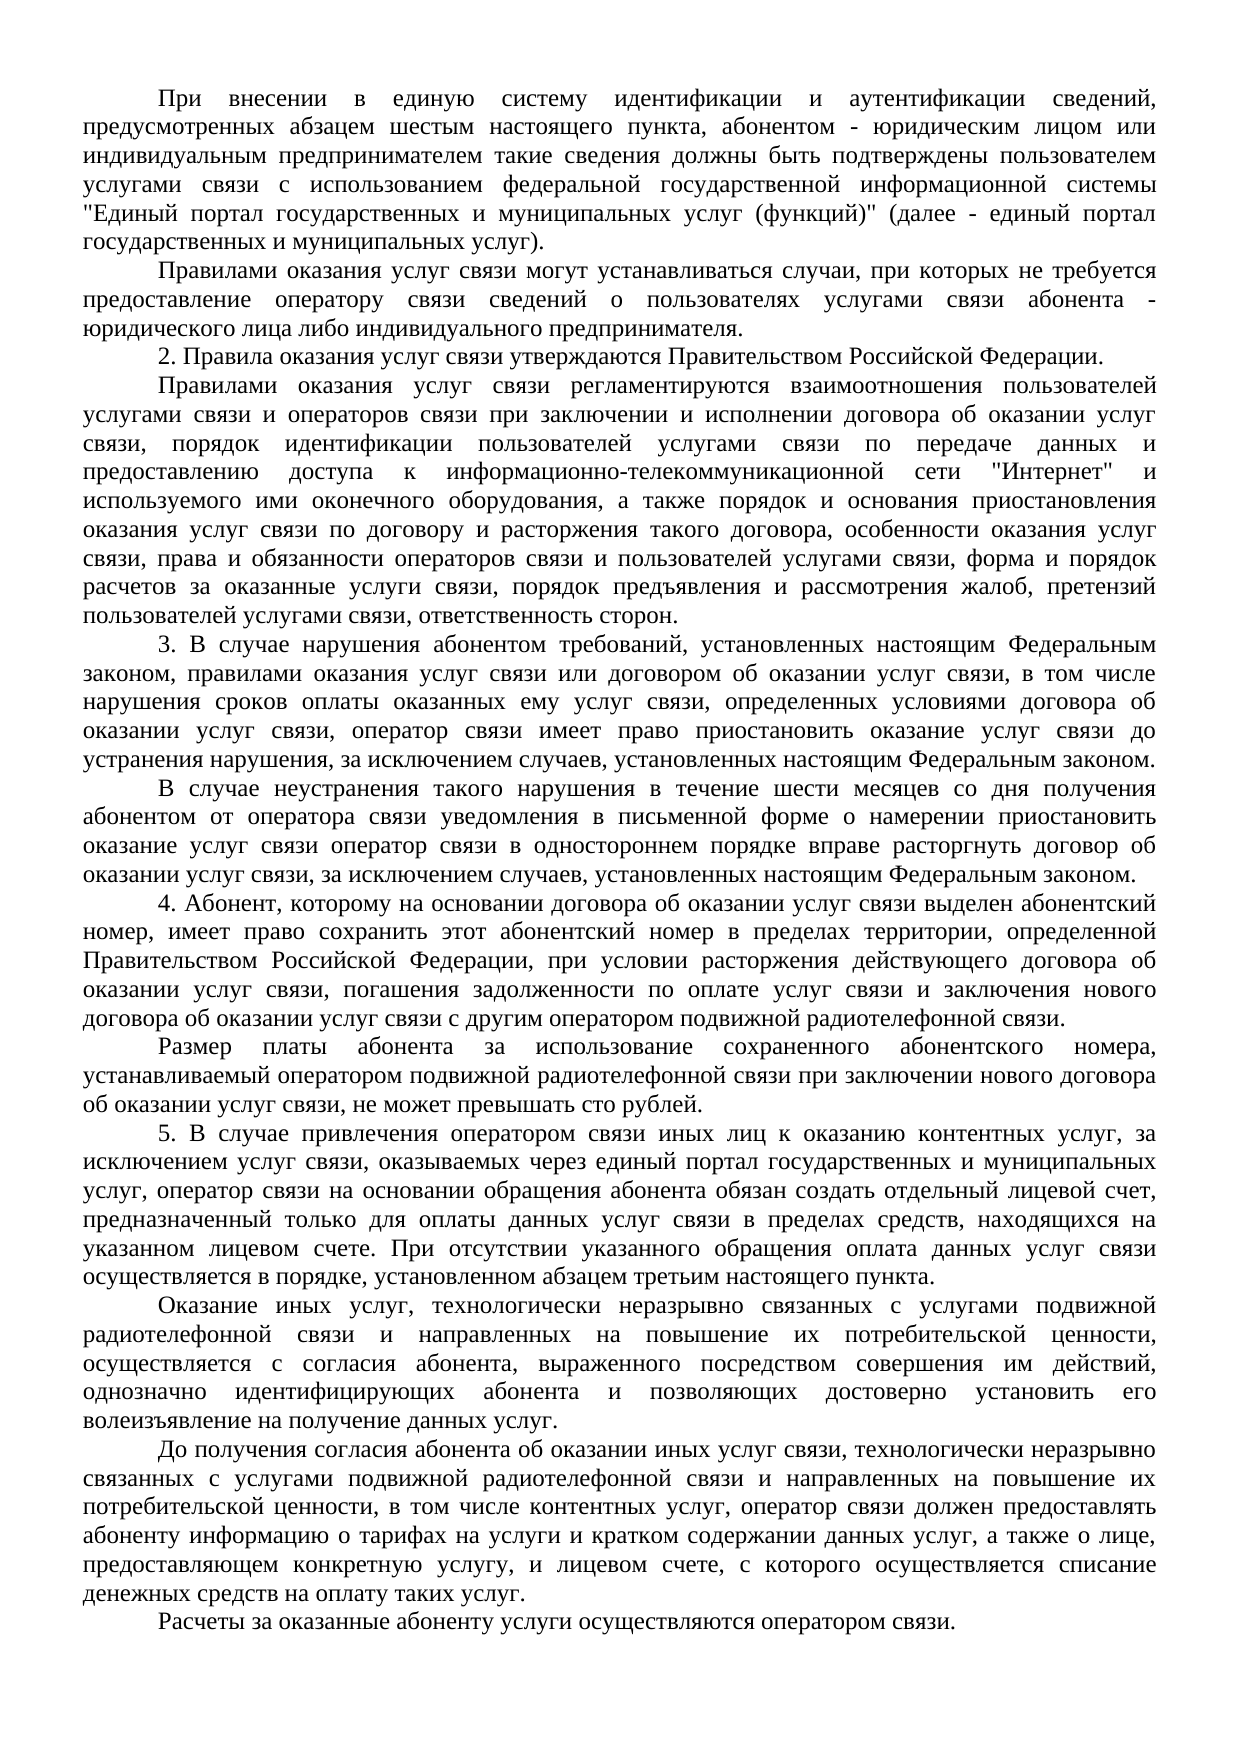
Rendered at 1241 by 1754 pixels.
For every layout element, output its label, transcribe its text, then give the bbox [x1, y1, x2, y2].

text 5. В случае привлечения оператором связи иных лиц к оказанию контентных услуг, за исключением услуг связи, оказываемых через единый портал государственных и муниципальных услуг, оператор связи на основании обращения абонента обязан создать отдельный лицевой счет, предназначенный только для оплаты данных услуг связи в пределах средств, находящихся на указанном лицевом счете. При отсутствии указанного обращения оплата данных услуг связи осуществляется в порядке, установленном абзацем третьим настоящего пункта. [83, 1118, 1157, 1290]
text При внесении в единую систему идентификации и аутентификации сведений, предусмотренных абзацем шестым настоящего пункта, абонентом - юридическим лицом или индивидуальным предпринимателем такие сведения должны быть подтверждены пользователем услугами связи с использованием федеральной государственной информационной системы "Единый портал государственных и муниципальных услуг (функций)" (далее - единый портал государственных и муниципальных услуг). [83, 83, 1157, 255]
text 2. Правила оказания услуг связи утверждаются Правительством Российской Федерации. [83, 341, 1157, 370]
text Оказание иных услуг, технологически неразрывно связанных с услугами подвижной радиотелефонной связи и направленных на повышение их потребительской ценности, осуществляется с согласия абонента, выраженного посредством совершения им действий, однозначно идентифицирующих абонента и позволяющих достоверно установить его волеизъявление на получение данных услуг. [83, 1290, 1157, 1434]
text Правилами оказания услуг связи регламентируются взаимоотношения пользователей услугами связи и операторов связи при заключении и исполнении договора об оказании услуг связи, порядок идентификации пользователей услугами связи по передаче данных и предоставлению доступа к информационно-телекоммуникационной сети "Интернет" и используемого ими оконечного оборудования, а также порядок и основания приостановления оказания услуг связи по договору и расторжения такого договора, особенности оказания услуг связи, права и обязанности операторов связи и пользователей услугами связи, форма и порядок расчетов за оказанные услуги связи, порядок предъявления и рассмотрения жалоб, претензий пользователей услугами связи, ответственность сторон. [83, 370, 1157, 629]
text Размер платы абонента за использование сохраненного абонентского номера, устанавливаемый оператором подвижной радиотелефонной связи при заключении нового договора об оказании услуг связи, не может превышать сто рублей. [83, 1031, 1157, 1118]
text Расчеты за оказанные абоненту услуги осуществляются оператором связи. [83, 1606, 1157, 1635]
text 3. В случае нарушения абонентом требований, установленных настоящим Федеральным законом, правилами оказания услуг связи или договором об оказании услуг связи, в том числе нарушения сроков оплаты оказанных ему услуг связи, определенных условиями договора об оказании услуг связи, оператор связи имеет право приостановить оказание услуг связи до устранения нарушения, за исключением случаев, установленных настоящим Федеральным законом. [83, 629, 1157, 773]
text Правилами оказания услуг связи могут устанавливаться случаи, при которых не требуется предоставление оператору связи сведений о пользователях услугами связи абонента - юридического лица либо индивидуального предпринимателя. [83, 255, 1157, 341]
text В случае неустранения такого нарушения в течение шести месяцев со дня получения абонентом от оператора связи уведомления в письменной форме о намерении приостановить оказание услуг связи оператор связи в одностороннем порядке вправе расторгнуть договор об оказании услуг связи, за исключением случаев, установленных настоящим Федеральным законом. [83, 773, 1157, 888]
text 4. Абонент, которому на основании договора об оказании услуг связи выделен абонентский номер, имеет право сохранить этот абонентский номер в пределах территории, определенной Правительством Российской Федерации, при условии расторжения действующего договора об оказании услуг связи, погашения задолженности по оплате услуг связи и заключения нового договора об оказании услуг связи с другим оператором подвижной радиотелефонной связи. [83, 888, 1157, 1031]
text До получения согласия абонента об оказании иных услуг связи, технологически неразрывно связанных с услугами подвижной радиотелефонной связи и направленных на повышение их потребительской ценности, в том числе контентных услуг, оператор связи должен предоставлять абоненту информацию о тарифах на услуги и кратком содержании данных услуг, а также о лице, предоставляющем конкретную услугу, и лицевом счете, с которого осуществляется списание денежных средств на оплату таких услуг. [83, 1434, 1157, 1606]
